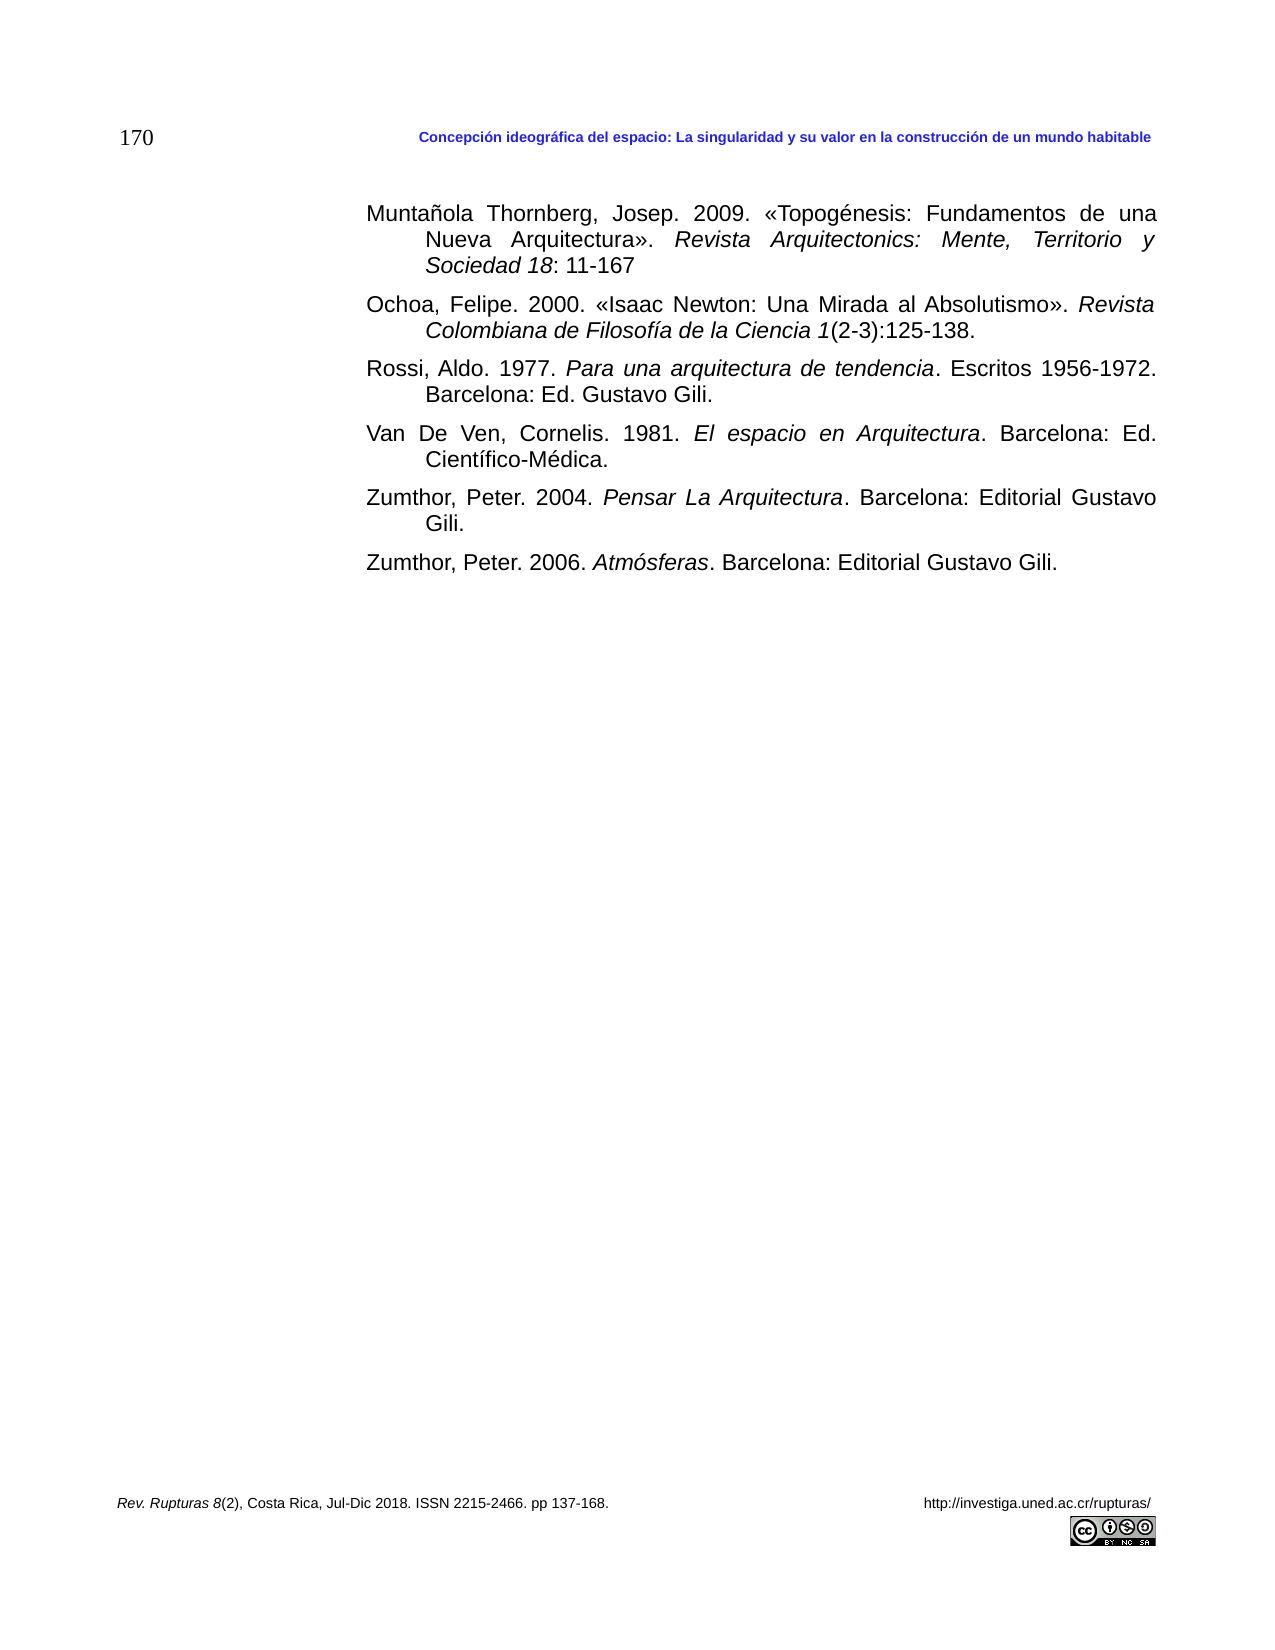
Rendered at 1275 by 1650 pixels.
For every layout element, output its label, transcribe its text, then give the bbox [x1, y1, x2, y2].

text Zumthor, Peter. 2004. Pensar La Arquitectura. Barcelona: Editorial Gustavo Gili. [366, 484, 1157, 537]
text Rossi, Aldo. 1977. Para una arquitectura de tendencia. Escritos 1956-1972. Barcelona: Ed. Gustavo Gili. [366, 355, 1157, 408]
text Ochoa, Felipe. 2000. «Isaac Newton: Una Mirada al Absolutismo». Revista Colombiana de Filosofía de la Ciencia 1(2-3):125-138. [366, 291, 1157, 343]
picture [1070, 1516, 1156, 1546]
text Zumthor, Peter. 2006. Atmósferas. Barcelona: Editorial Gustavo Gili. [366, 548, 1157, 575]
text Van De Ven, Cornelis. 1981. El espacio en Arquitectura. Barcelona: Ed. Científico-Médica. [366, 419, 1157, 472]
text Muntañola Thornberg, Josep. 2009. «Topogénesis: Fundamentos de una Nueva Arquitectura». Revista Arquitectonics: Mente, Territorio y Sociedad 18: 11-167 [366, 200, 1157, 279]
